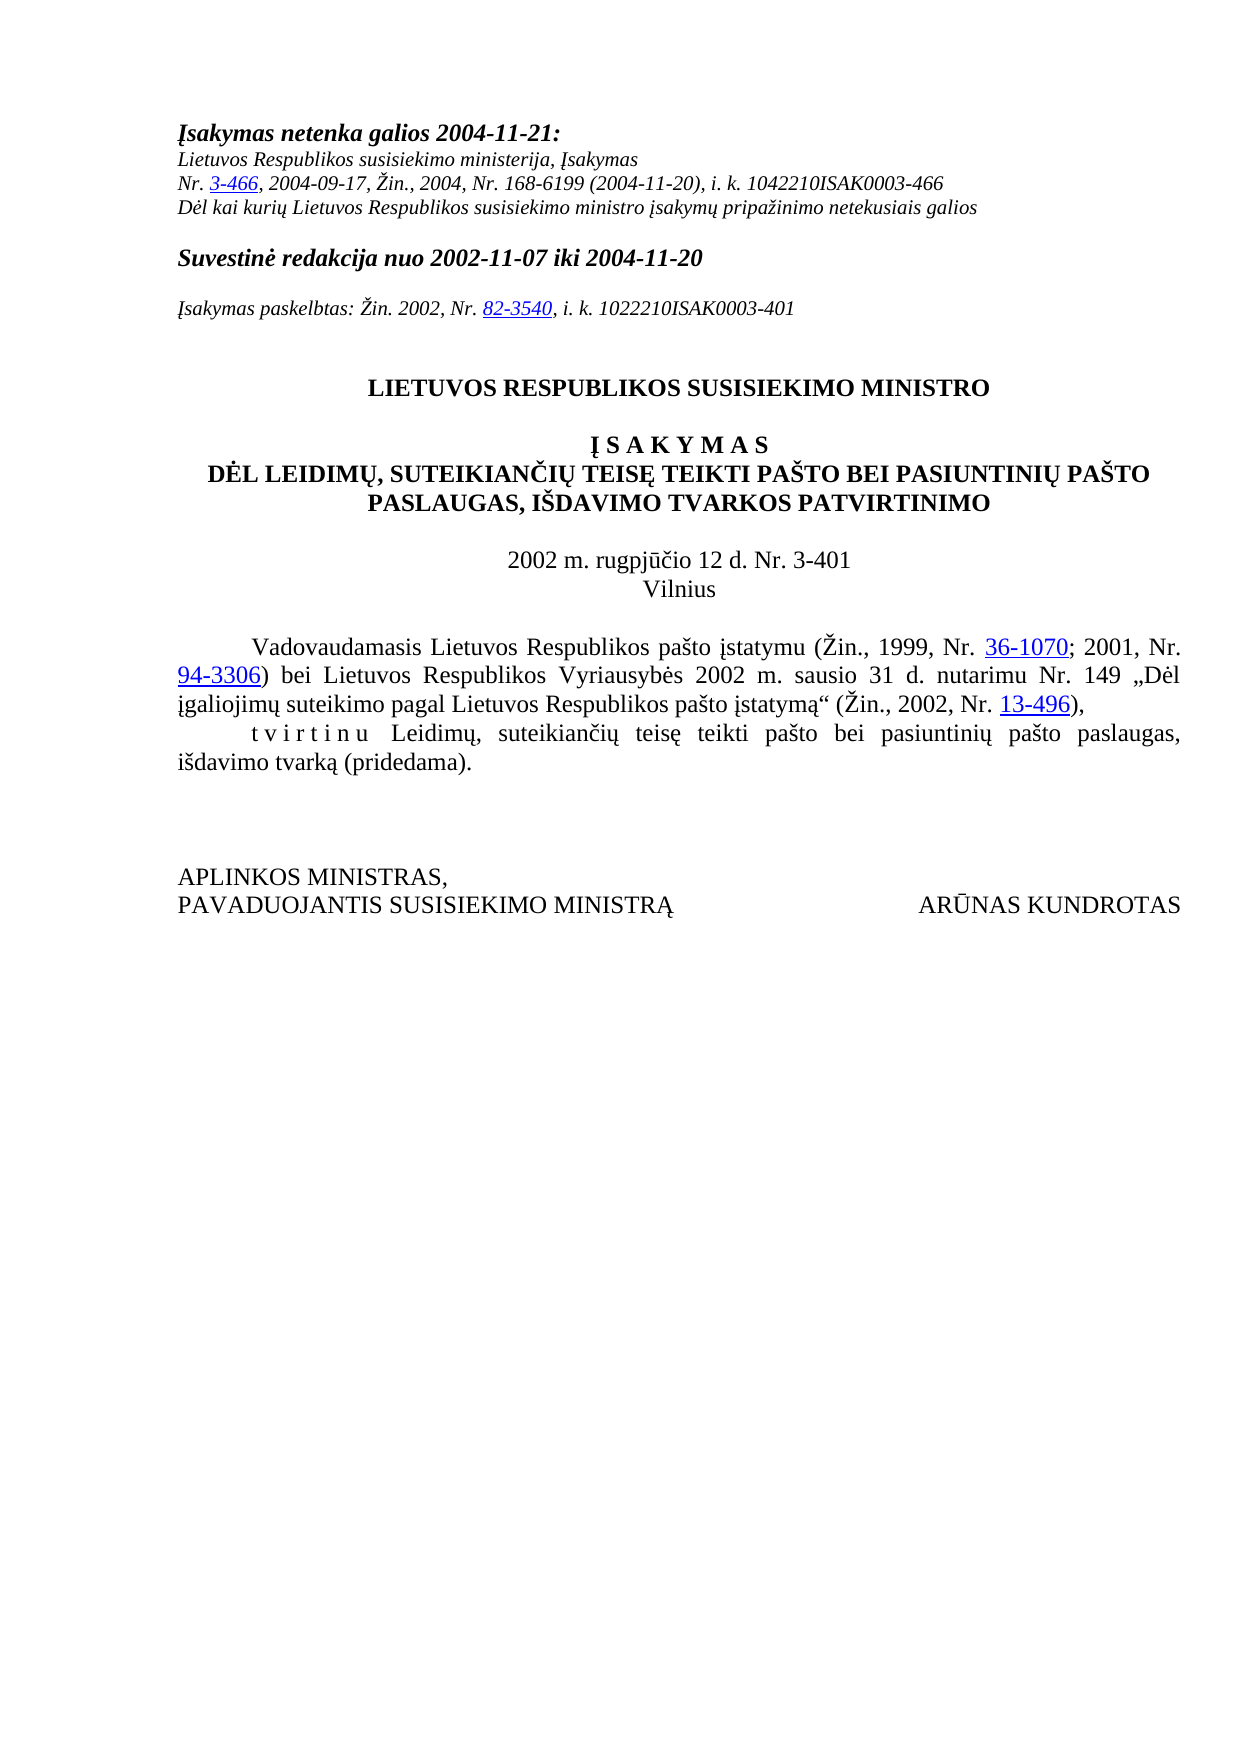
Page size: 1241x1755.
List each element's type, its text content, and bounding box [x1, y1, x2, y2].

text Lietuvos Respublikos susisiekimo ministerija, Įsakymas [177, 147, 1181, 171]
text Vilnius [177, 574, 1181, 603]
text DĖL LEIDIMŲ, SUTEIKIANČIŲ TEISĘ TEIKTI PAŠTO BEI PASIUNTINIŲ PAŠTO PASLAUGAS, IŠDAVIMO TVARKOS PATVIRTINIMO [177, 459, 1181, 517]
text PAVADUOJANTIS SUSISIEKIMO MINISTRĄ ARŪNAS KUNDROTAS [177, 890, 1181, 919]
text Įsakymas netenka galios 2004-11-21: [177, 118, 1181, 147]
text Vadovaudamasis Lietuvos Respublikos pašto įstatymu (Žin., 1999, Nr. 36-1070; 2001, Nr. 94-3306) bei Lietuvos Respublikos Vyriausybės 2002 m. sausio 31 d. nutarimu Nr. 149 „Dėl įgaliojimų suteikimo pagal Lietuvos Respublikos pašto įstatymą“ (Žin., 2002, Nr. 13-496), [177, 632, 1181, 718]
text Nr. 3-466, 2004-09-17, Žin., 2004, Nr. 168-6199 (2004-11-20), i. k. 1042210ISAK0003-466 [177, 171, 1181, 195]
text tvirtinu Leidimų, suteikiančių teisę teikti pašto bei pasiuntinių pašto paslaugas, išdavimo tvarką (pridedama). [177, 718, 1181, 775]
text LIETUVOS RESPUBLIKOS SUSISIEKIMO MINISTRO [177, 373, 1181, 402]
text Į S A K Y M A S [177, 430, 1181, 459]
text Dėl kai kurių Lietuvos Respublikos susisiekimo ministro įsakymų pripažinimo netekusiais galios [177, 195, 1181, 219]
text Suvestinė redakcija nuo 2002-11-07 iki 2004-11-20 [177, 243, 1181, 272]
text APLINKOS MINISTRAS, [177, 862, 1181, 890]
text Įsakymas paskelbtas: Žin. 2002, Nr. 82-3540, i. k. 1022210ISAK0003-401 [177, 296, 1181, 320]
text 2002 m. rugpjūčio 12 d. Nr. 3-401 [177, 545, 1181, 574]
